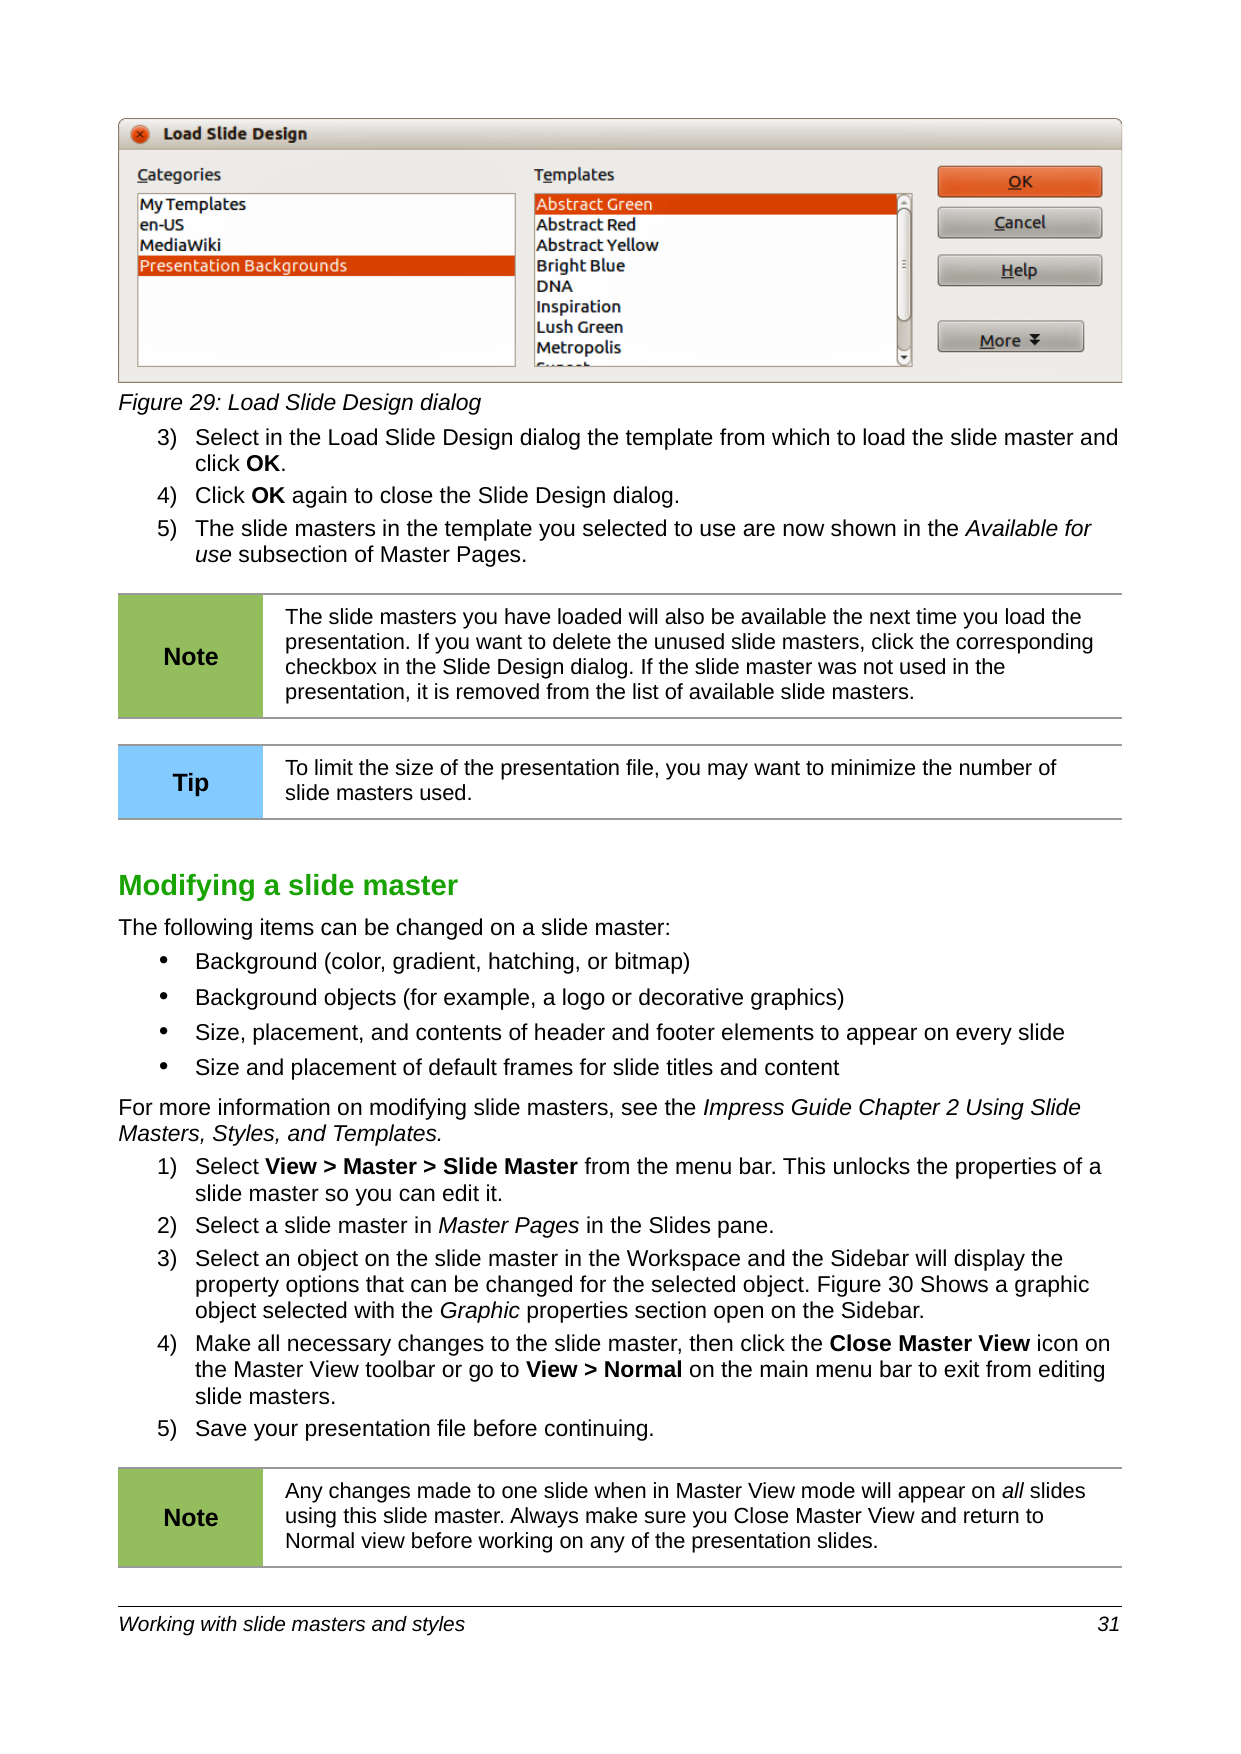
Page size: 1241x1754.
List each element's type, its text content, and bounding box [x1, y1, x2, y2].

list For more information on modifying slide masters, see the Impress Guide Chapter 2 Using Slide Masters, Styles, and Templates. [118, 1094, 1122, 1147]
table_header Any changes made to one slide when in Master View mode will appear on all slides using this slide master. Always make sure you Close Master View and return to Normal view before working on any of the presentation slides. [264, 1469, 1122, 1566]
text Figure 29: Load Slide Design dialog [118, 389, 1122, 416]
table_header The slide masters you have loaded will also be available the next time you load the presentation. If you want to delete the unused slide masters, click the corresponding checkbox in the Slide Design dialog. If the slide master was not used in the presentation, it is removed from the list of available slide masters. [264, 595, 1122, 717]
list Background (color, gradient, hatching, or bitmap) [156, 946, 1122, 975]
table_header Note [118, 595, 263, 717]
subtitle Modifying a slide master [118, 867, 1122, 901]
list The slide masters in the template you selected to use are now shown in the Available for use subsection of Master Pages. [177, 515, 1122, 568]
list Select a slide master in Master Pages in the Slides pane. [177, 1212, 1122, 1238]
table_header Note [118, 1469, 263, 1566]
list Select View > Master > Slide Master from the menu bar. This unlocks the properties of a slide master so you can edit it. [177, 1153, 1122, 1206]
list Click OK again to close the Slide Design dialog. [177, 482, 1122, 509]
list Select in the Load Slide Design dialog the template from which to load the slide master and click OK. [177, 423, 1122, 476]
list Make all necessary changes to the slide master, then click the Close Master View icon on the Master View toolbar or go to View > Normal on the main menu bar to exit from editing slide masters. [177, 1330, 1122, 1409]
list The following items can be changed on a slide master: [118, 913, 1122, 940]
table_header Tip [118, 746, 263, 818]
list Size, placement, and contents of header and footer elements to appear on every slide [156, 1017, 1122, 1046]
list Size and placement of default frames for slide titles and content [156, 1052, 1122, 1082]
list Background objects (for example, a logo or decorative graphics) [156, 982, 1122, 1011]
table_header To limit the size of the presentation file, you may want to minimize the number of slide masters used. [264, 746, 1122, 818]
list Save your presentation file before continuing. [177, 1415, 1122, 1442]
picture [118, 118, 1123, 383]
list Select an object on the slide master in the Workspace and the Sidebar will display the property options that can be changed for the selected object. Figure 30 Shows a graphic object selected with the Graphic properties section open on the Sidebar. [177, 1245, 1122, 1324]
